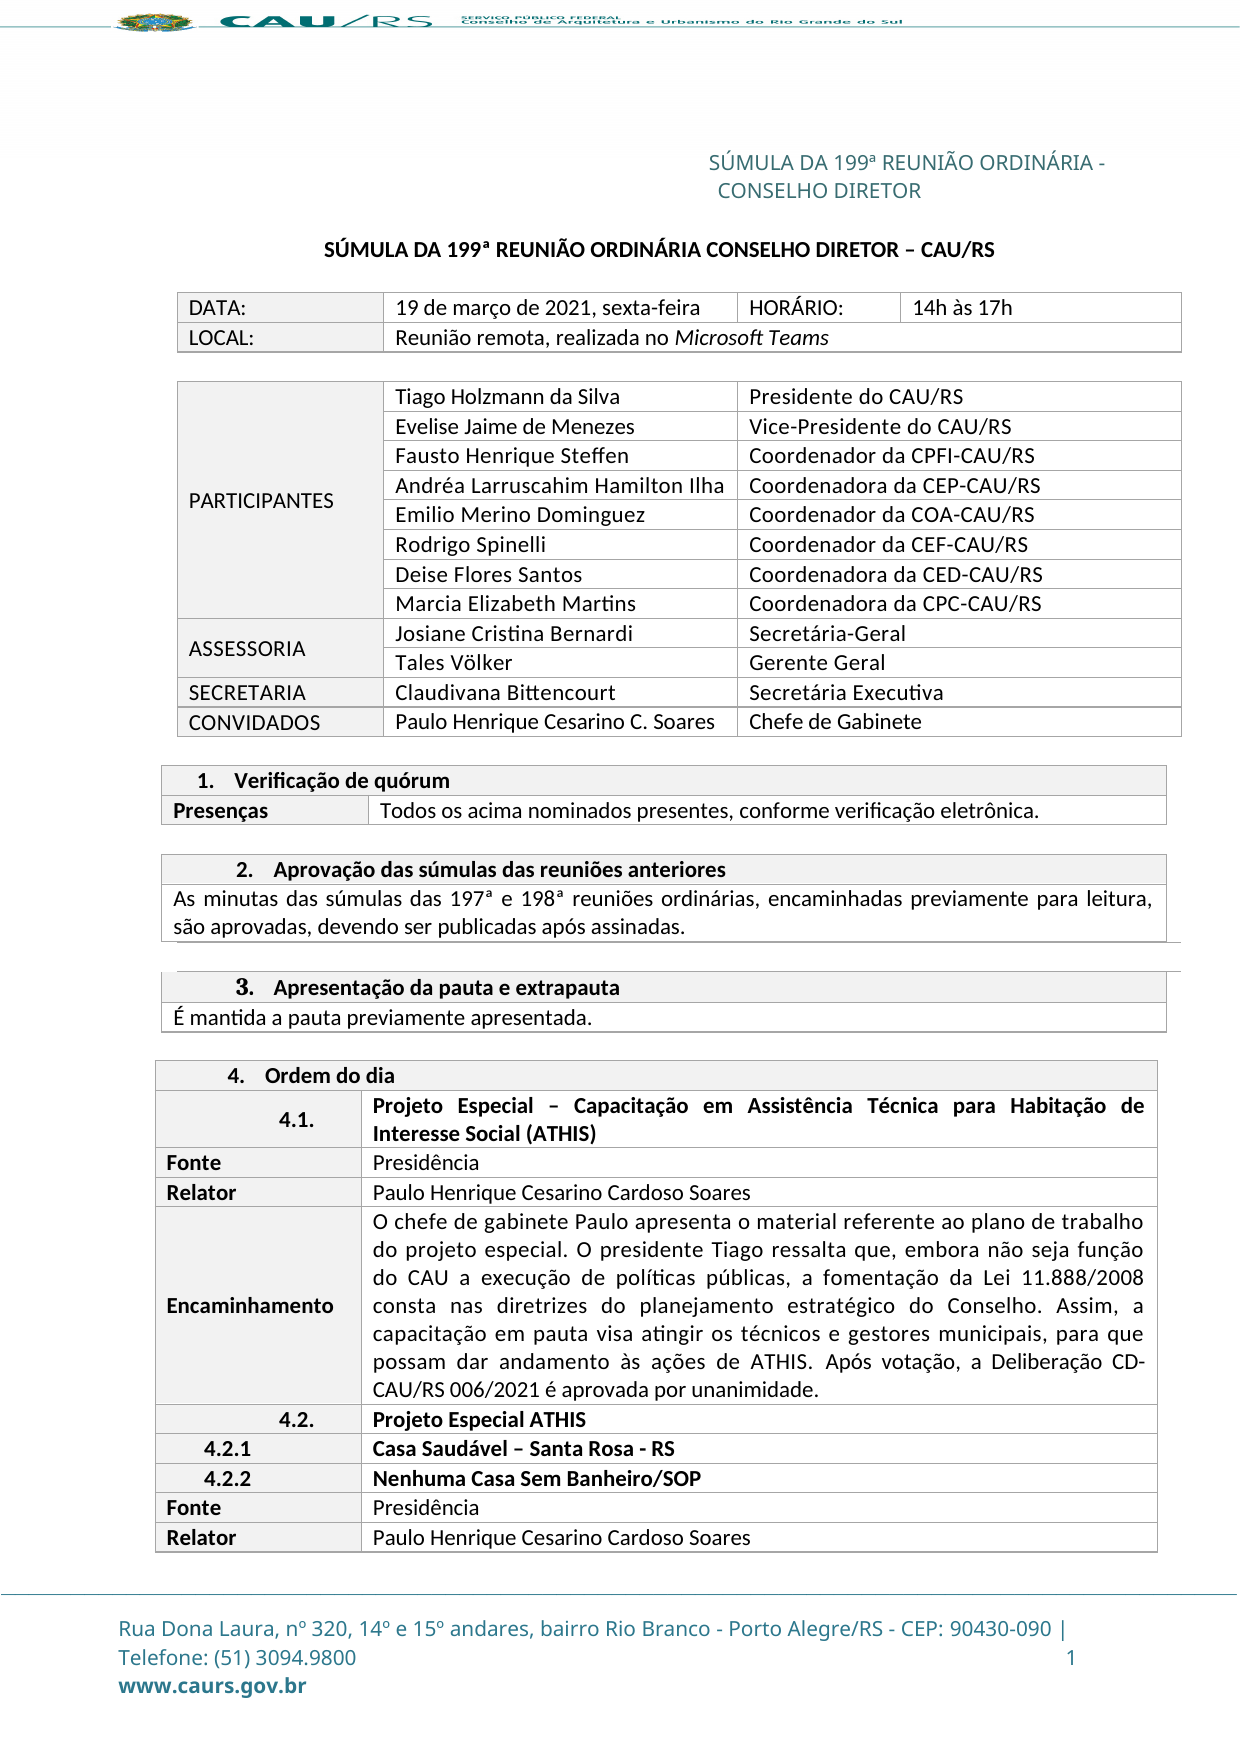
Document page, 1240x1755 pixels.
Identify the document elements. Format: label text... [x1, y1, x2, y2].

table_cell Paulo Henrique Cesarino Cardoso Soares [362, 1178, 1157, 1206]
table_cell É mantida a pauta previamente apresentada. [162, 1003, 1166, 1031]
table_cell Presidente do CAU/RS [738, 382, 1181, 411]
table_cell Presenças [162, 796, 368, 824]
table_cell Projeto Especial ATHIS [362, 1405, 1157, 1433]
table_header [177, 943, 1181, 971]
table_cell Claudivana Bittencourt [384, 678, 737, 706]
table_cell Emilio Merino Dominguez [384, 500, 737, 529]
table_cell Deise Flores Santos [384, 560, 737, 588]
table_cell Coordenadora da CPC-CAU/RS [738, 589, 1181, 618]
table_cell SECRETARIA [178, 678, 383, 706]
table_header Ordem do dia [156, 1061, 1157, 1090]
table_header Verificação de quórum [162, 766, 1166, 795]
table_cell Assessoria [178, 619, 383, 677]
table_header DATA: [178, 293, 383, 322]
table_cell Fonte [156, 1493, 361, 1522]
table_cell Tales Völker [384, 648, 737, 677]
table_cell As minutas das súmulas das 197ª e 198ª reuniões ordinárias, encaminhadas previamente para leitura, são aprovadas, devendo ser publicadas após assinadas. [162, 885, 1166, 941]
table_cell O chefe de gabinete Paulo apresenta o material referente ao plano de trabalho do projeto especial. O presidente Tiago ressalta que, embora não seja função do CAU a execução de políticas públicas, a fomentação da Lei 11.888/2008 consta nas diretrizes do planejamento estratégico do Conselho. Assim, a capacitação em pauta visa atingir os técnicos e gestores municipais, para que possam dar andamento às ações de ATHIS. Após votação, a Deliberação CD-CAU/RS 006/2021 é aprovada por unanimidade. [362, 1207, 1157, 1403]
table_cell Projeto Especial – Capacitação em Assistência Técnica para Habitação de Interesse Social (ATHIS) [362, 1091, 1157, 1147]
table_cell Coordenadora da CEP-CAU/RS [738, 471, 1181, 499]
table_cell Paulo Henrique Cesarino C. Soares [384, 708, 737, 736]
table_header HORÁRIO: [738, 293, 900, 322]
table_cell Secretária-Geral [738, 619, 1181, 647]
table_cell Marcia Elizabeth Martins [384, 589, 737, 618]
table_cell [156, 1405, 361, 1433]
table_cell Chefe de Gabinete [738, 708, 1181, 736]
table_header SÚMULA DA 199ª REUNIÃO ORDINÁRIA CONSELHO DIRETOR – CAU/RS [189, 233, 1139, 264]
table_cell Presidência [362, 1148, 1157, 1177]
table_cell Todos os acima nominados presentes, conforme verificação eletrônica. [369, 796, 1166, 824]
table_cell Coordenador da COA-CAU/RS [738, 500, 1181, 529]
table_header 14h às 17h [901, 293, 1181, 322]
table_cell CONVIDADOS [178, 708, 383, 736]
table_cell Coordenador da CPFI-CAU/RS [738, 441, 1181, 470]
table_cell Rodrigo Spinelli [384, 530, 737, 558]
table_cell Secretária Executiva [738, 678, 1181, 706]
table_cell Encaminhamento [156, 1207, 361, 1403]
table_cell 4.2.2 [156, 1464, 361, 1492]
table_cell Evelise Jaime de Menezes [384, 412, 737, 440]
table_cell Andréa Larruscahim Hamilton Ilha [384, 471, 737, 499]
table_cell Reunião remota, realizada no Microsoft Teams [384, 323, 1181, 351]
table_cell [156, 1091, 361, 1147]
table_cell Tiago Holzmann da Silva [384, 382, 737, 411]
table_cell Josiane Cristina Bernardi [384, 619, 737, 647]
table_cell Relator [156, 1178, 361, 1206]
table_cell LOCAL: [178, 323, 383, 351]
table_cell Fonte [156, 1148, 361, 1177]
table_cell Vice-Presidente do CAU/RS [738, 412, 1181, 440]
table_cell [162, 825, 1166, 854]
table_cell Casa Saudável – Santa Rosa - RS [362, 1434, 1157, 1463]
table_cell Paulo Henrique Cesarino Cardoso Soares [362, 1523, 1157, 1551]
table_cell Nenhuma Casa Sem Banheiro/SOP [362, 1464, 1157, 1492]
table_cell Aprovação das súmulas das reuniões anteriores [162, 855, 1166, 883]
table_cell Gerente Geral [738, 648, 1181, 677]
table_header Apresentação da pauta e extrapauta [162, 972, 1166, 1002]
table_cell Coordenadora da CED-CAU/RS [738, 560, 1181, 588]
table_cell 4.2.1 [156, 1434, 361, 1463]
table_cell Relator [156, 1523, 361, 1551]
table_cell PARTICIPANTES [178, 382, 383, 618]
table_header 19 de março de 2021, sexta-feira [384, 293, 737, 322]
table_cell Fausto Henrique Steffen [384, 441, 737, 470]
table_cell Coordenador da CEF-CAU/RS [738, 530, 1181, 558]
table_cell [177, 353, 1181, 381]
table_cell Presidência [362, 1493, 1157, 1522]
